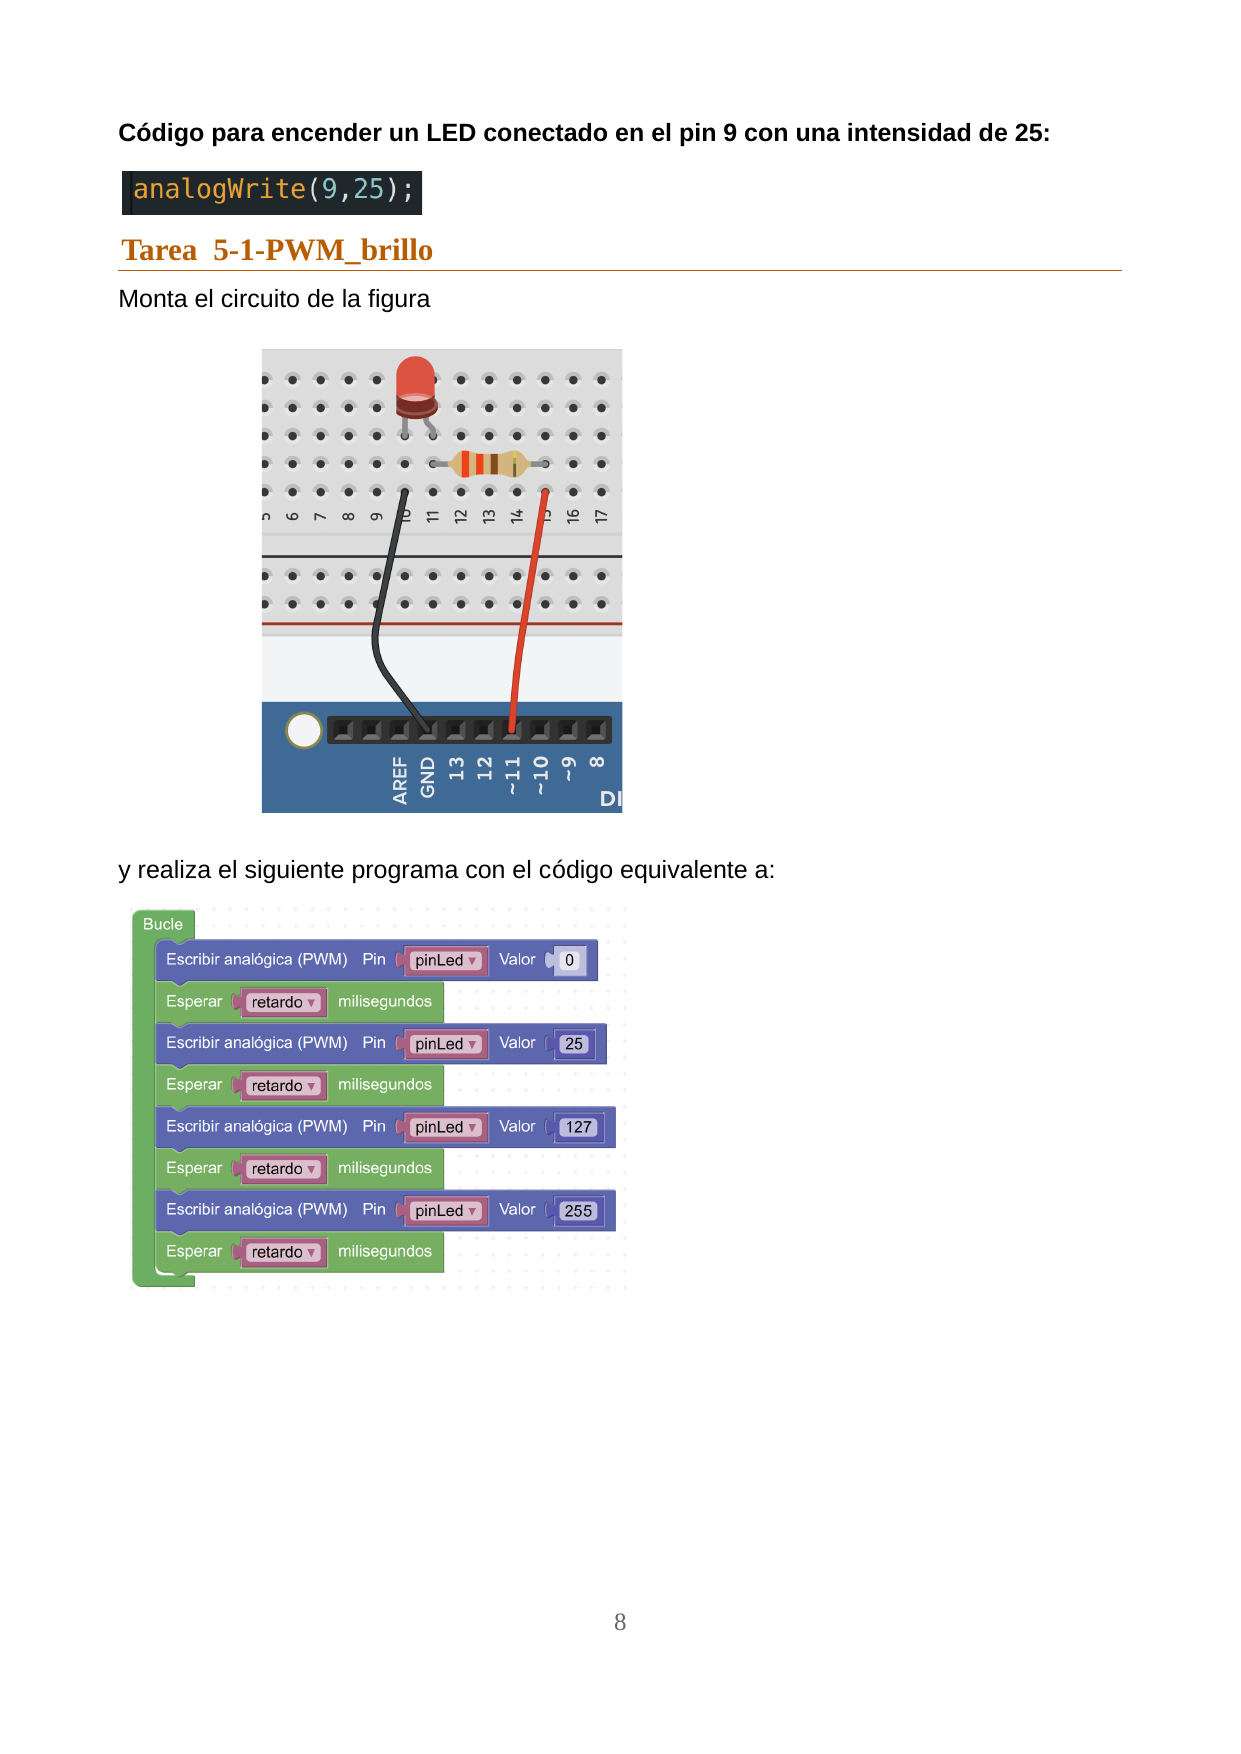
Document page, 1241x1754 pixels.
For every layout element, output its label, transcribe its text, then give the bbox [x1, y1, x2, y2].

picture [120, 902, 628, 1296]
text Código para encender un LED conectado en el pin 9 con una intensidad de 25: [118, 118, 1122, 147]
text Monta el circuito de la figura [118, 284, 1122, 312]
text y realiza el siguiente programa con el código equivalente a: [118, 855, 1122, 884]
picture [122, 171, 423, 215]
picture [261, 349, 623, 813]
subtitle Tarea 5-1-PWM_brillo [118, 228, 1122, 270]
